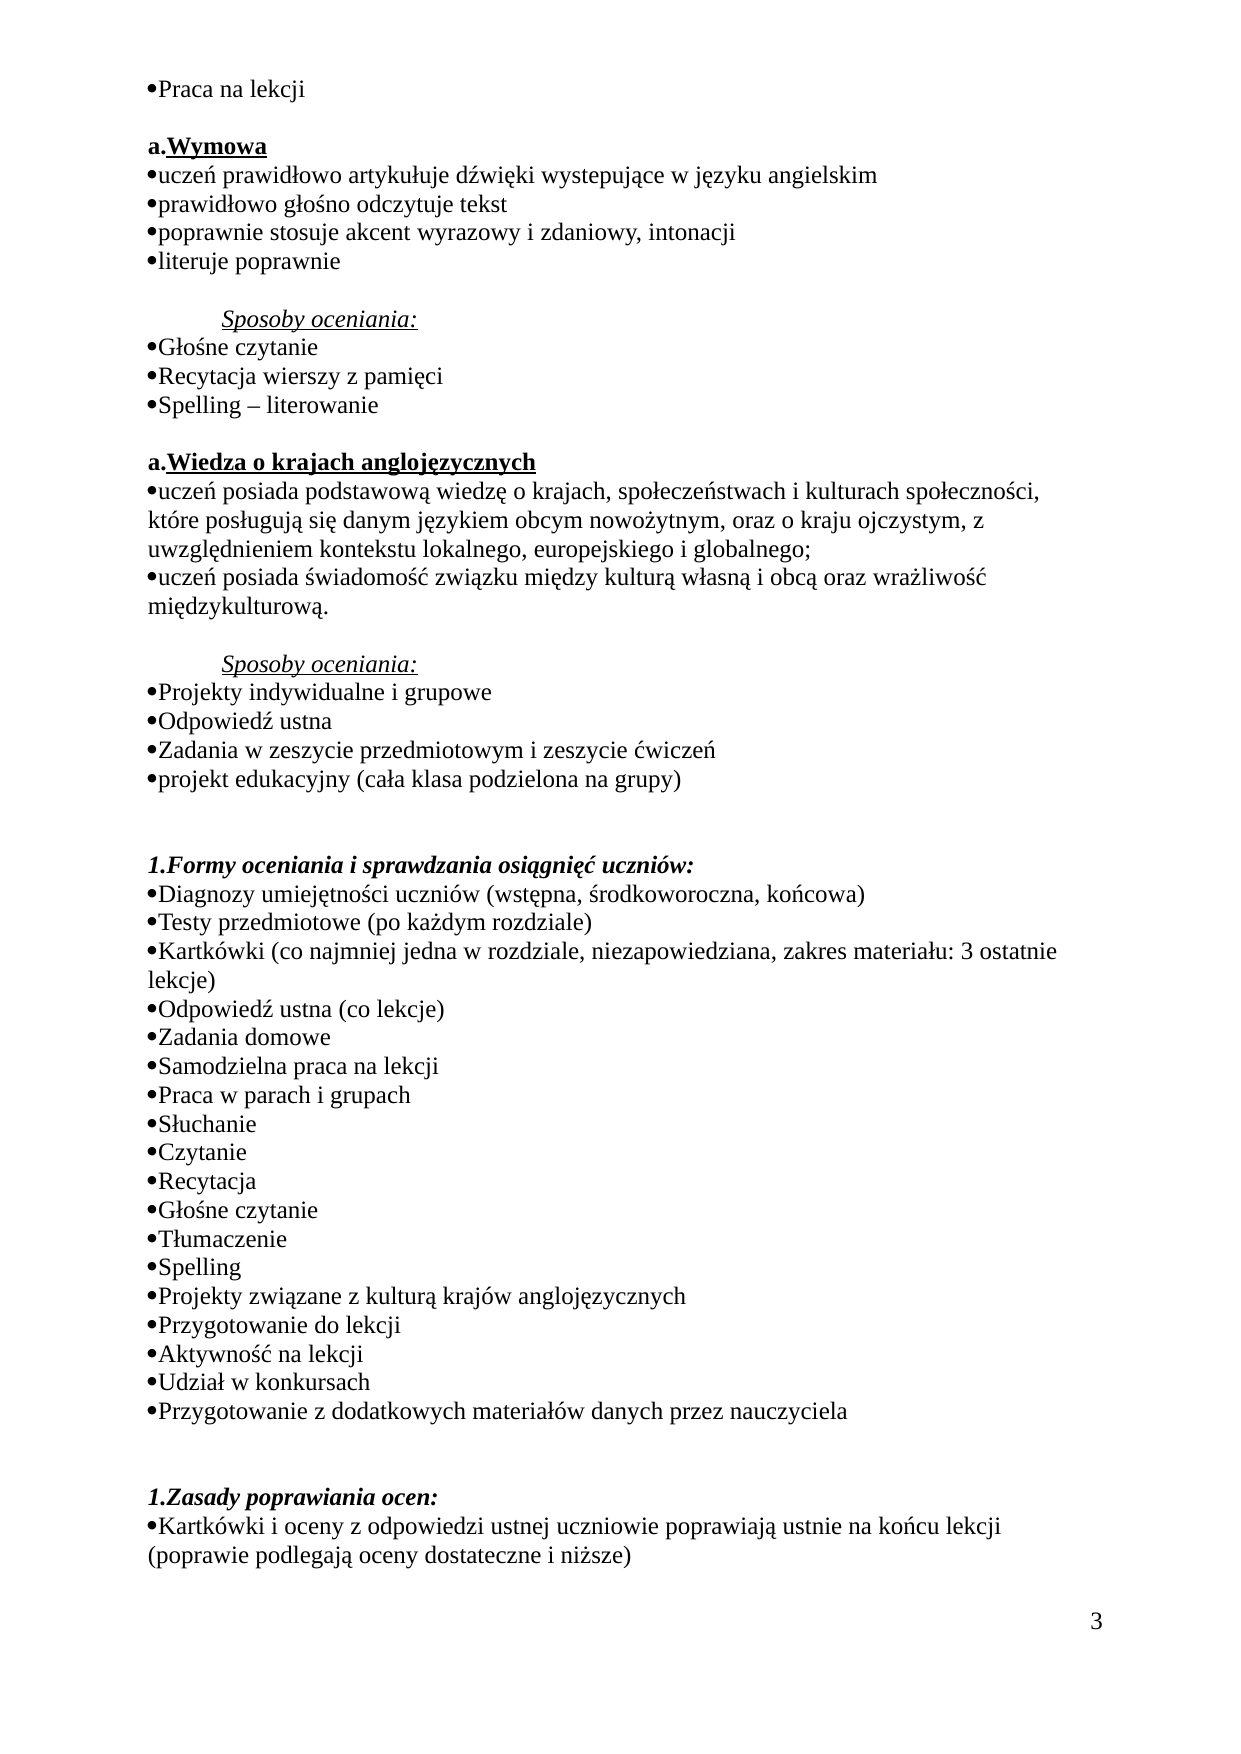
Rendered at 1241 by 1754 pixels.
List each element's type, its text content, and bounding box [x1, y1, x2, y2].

list Wymowa [148, 131, 1093, 160]
list Aktywność na lekcji [148, 1339, 1093, 1367]
list Czytanie [148, 1137, 1093, 1166]
list Praca na lekcji [148, 74, 1093, 102]
list Recytacja wierszy z pamięci [148, 361, 1093, 390]
list Wiedza o krajach anglojęzycznych [148, 447, 1093, 476]
list Kartkówki (co najmniej jedna w rozdziale, niezapowiedziana, zakres materiału: 3 ostatnie lekcje) [148, 936, 1093, 994]
list Słuchanie [148, 1109, 1093, 1137]
list Samodzielna praca na lekcji [148, 1051, 1093, 1080]
list Praca w parach i grupach [148, 1080, 1093, 1109]
list Testy przedmiotowe (po każdym rozdziale) [148, 907, 1093, 936]
list Zasady poprawiania ocen: [148, 1482, 1093, 1511]
list uczeń prawidłowo artykułuje dźwięki wystepujące w języku angielskim [148, 160, 1093, 189]
list Przygotowanie z dodatkowych materiałów danych przez nauczyciela [148, 1396, 1093, 1425]
list projekt edukacyjny (cała klasa podzielona na grupy) [148, 764, 1093, 792]
list literuje poprawnie [148, 246, 1093, 275]
list Zadania w zeszycie przedmiotowym i zeszycie ćwiczeń [148, 735, 1093, 764]
list Odpowiedź ustna (co lekcje) [148, 994, 1093, 1022]
list Zadania domowe [148, 1022, 1093, 1051]
list Przygotowanie do lekcji [148, 1310, 1093, 1339]
list Projekty związane z kulturą krajów anglojęzycznych [148, 1281, 1093, 1310]
list prawidłowo głośno odczytuje tekst [148, 189, 1093, 217]
list Tłumaczenie [148, 1224, 1093, 1252]
list Głośne czytanie [148, 332, 1093, 361]
text Sposoby oceniania: [148, 304, 1093, 332]
list Odpowiedź ustna [148, 706, 1093, 735]
list Formy oceniania i sprawdzania osiągnięć uczniów: [148, 850, 1093, 879]
list Projekty indywidualne i grupowe [148, 677, 1093, 706]
list Spelling [148, 1252, 1093, 1281]
list Głośne czytanie [148, 1195, 1093, 1224]
text Sposoby oceniania: [148, 649, 1093, 677]
list Udział w konkursach [148, 1367, 1093, 1396]
list uczeń posiada świadomość związku między kulturą własną i obcą oraz wrażliwość międzykulturową. [148, 562, 1093, 620]
list Diagnozy umiejętności uczniów (wstępna, środkoworoczna, końcowa) [148, 879, 1093, 907]
list Kartkówki i oceny z odpowiedzi ustnej uczniowie poprawiają ustnie na końcu lekcji (poprawie podlegają oceny dostateczne i niższe) [148, 1511, 1093, 1569]
list Recytacja [148, 1166, 1093, 1195]
list uczeń posiada podstawową wiedzę o krajach, społeczeństwach i kulturach społeczności, które posługują się danym językiem obcym nowożytnym, oraz o kraju ojczystym, z uwzględnieniem kontekstu lokalnego, europejskiego i globalnego; [148, 476, 1093, 562]
list poprawnie stosuje akcent wyrazowy i zdaniowy, intonacji [148, 217, 1093, 246]
list Spelling – literowanie [148, 390, 1093, 419]
